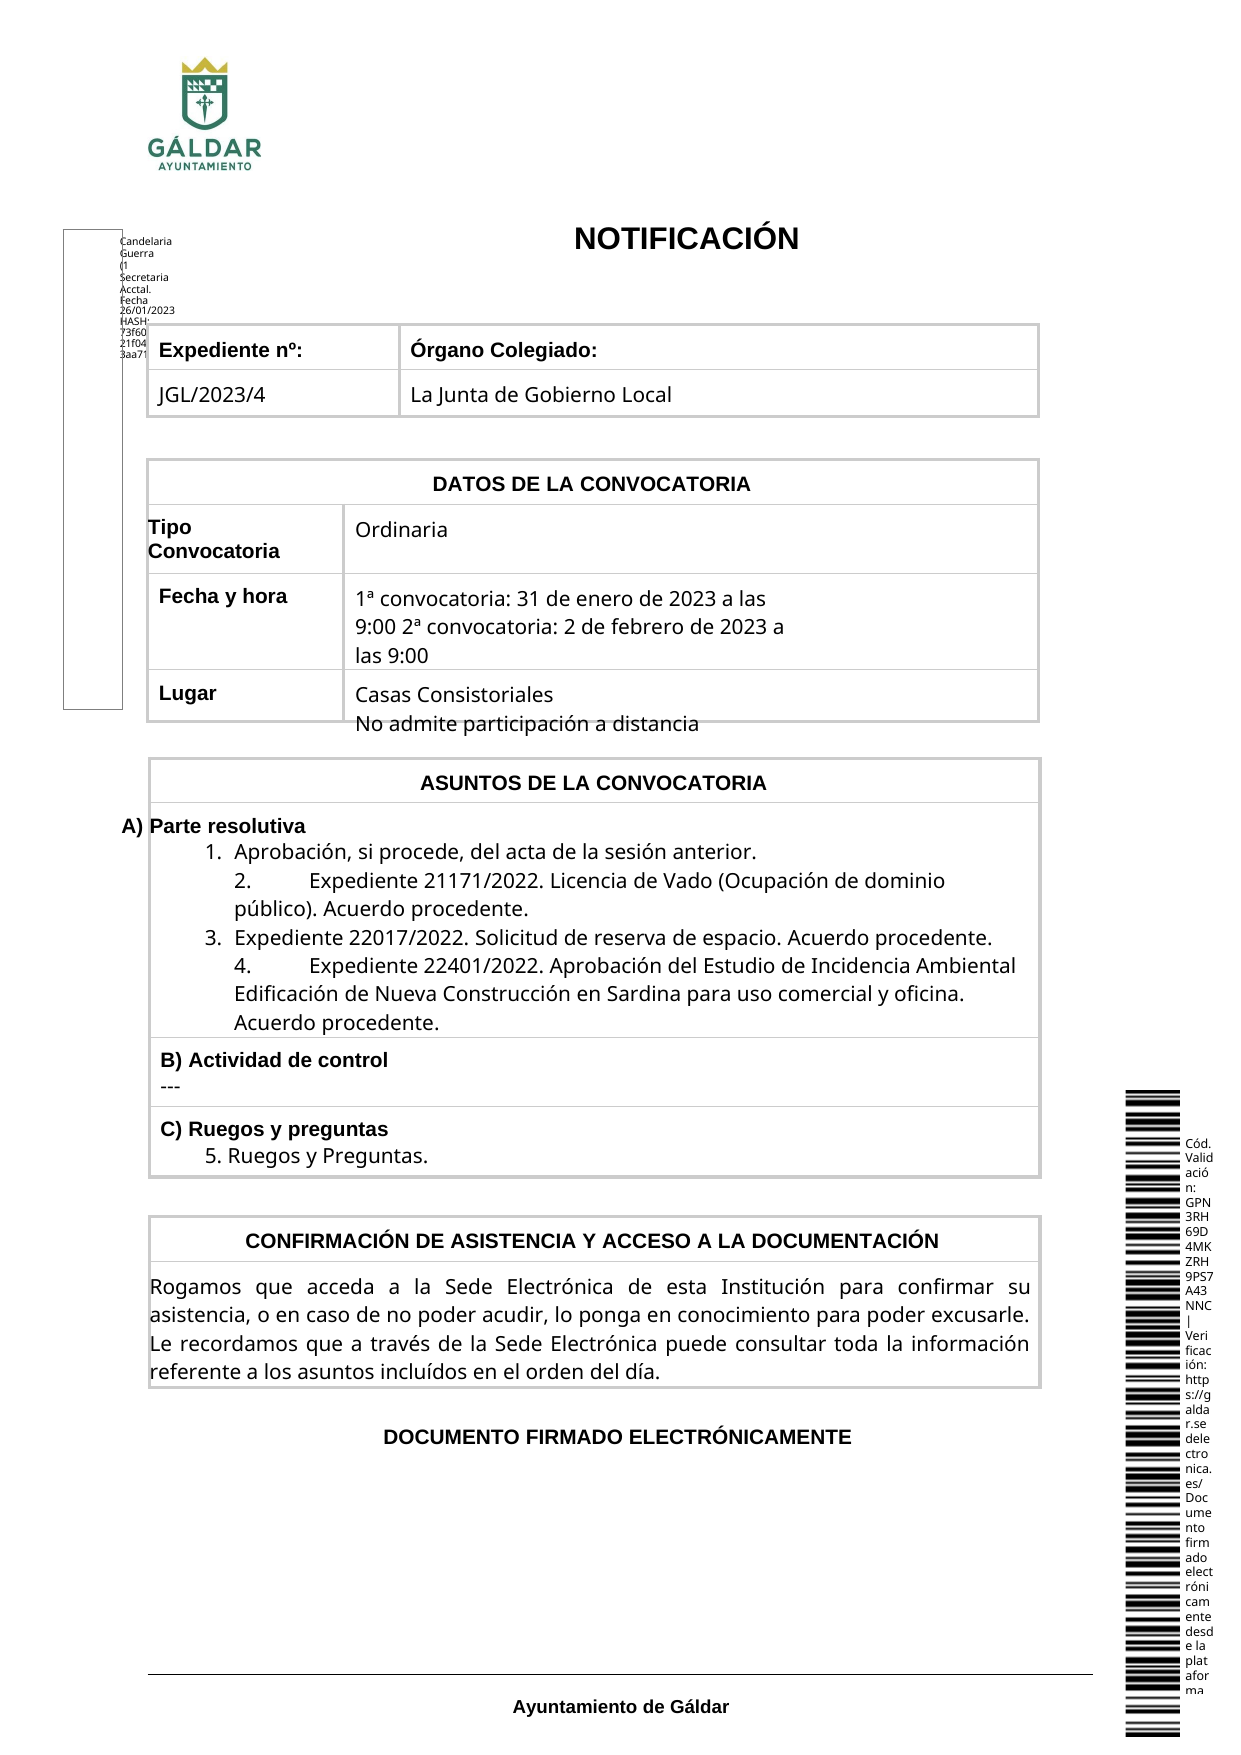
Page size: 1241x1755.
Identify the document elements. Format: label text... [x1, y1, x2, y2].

table_cell 1ª convocatoria: 31 de enero de 2023 a las 9:00 2ª convocatoria: 2 de febrero de 2023 a las 9:00 [345, 574, 1037, 669]
table_header ASUNTOS DE LA CONVOCATORIA [151, 760, 1038, 802]
table_header Órgano Colegiado: [401, 326, 1037, 369]
table_cell Ordinaria [345, 505, 1037, 573]
text Ayuntamiento de Gáldar [289, 1696, 953, 1717]
table_header DATOS DE LA CONVOCATORIA [149, 461, 1037, 503]
table_cell La Junta de Gobierno Local [401, 370, 1037, 414]
table_cell JGL/2023/4 [149, 370, 398, 414]
table_cell B) Actividad de control --- [151, 1038, 1038, 1106]
table_cell Fecha y hora [149, 574, 342, 669]
table_cell Tipo Convocatoria [149, 505, 342, 573]
table_cell Parte resolutiva Aprobación, si procede, del acta de la sesión anterior. Expediente 21171/2022. Licencia de Vado (Ocupación de dominio público). Acuerdo procedente. Expediente 22017/2022. Solicitud de reserva de espacio. Acuerdo procedente. Expediente 22401/2022. Aprobación del Estudio de Incidencia Ambiental Edificación de Nueva Construcción en Sardina para uso comercial y oficina. Acuerdo procedente. [151, 803, 1038, 1036]
table_cell Lugar [149, 670, 342, 720]
table_cell Casas Consistoriales No admite participación a distancia [345, 670, 1037, 720]
text DOCUMENTO FIRMADO ELECTRÓNICAMENTE [283, 1425, 952, 1449]
table_header Expediente nº: [149, 326, 398, 369]
table_cell C) Ruegos y preguntas 5. Ruegos y Preguntas. [151, 1107, 1038, 1175]
text Cód. Validación: GPN3RH69D4MKZRH9PS7A43NNC | Verificación: https://galdar.sedelectronica.es/ Documento firmado electrónicamente desde la plataforma esPublico Gestiona | Página 1 de 1 [1185, 1137, 1214, 1693]
table_header CONFIRMACIÓN DE ASISTENCIA Y ACCESO A LA DOCUMENTACIÓN [151, 1218, 1038, 1261]
table_cell Rogamos que acceda a la Sede Electrónica de esta Institución para confirmar su asistencia, o en caso de no poder acudir, lo ponga en conocimiento para poder excusarle. Le recordamos que a través de la Sede Electrónica puede consultar toda la información referente a los asuntos incluídos en el orden del día. [151, 1262, 1038, 1386]
text NOTIFICACIÓN [572, 220, 802, 256]
